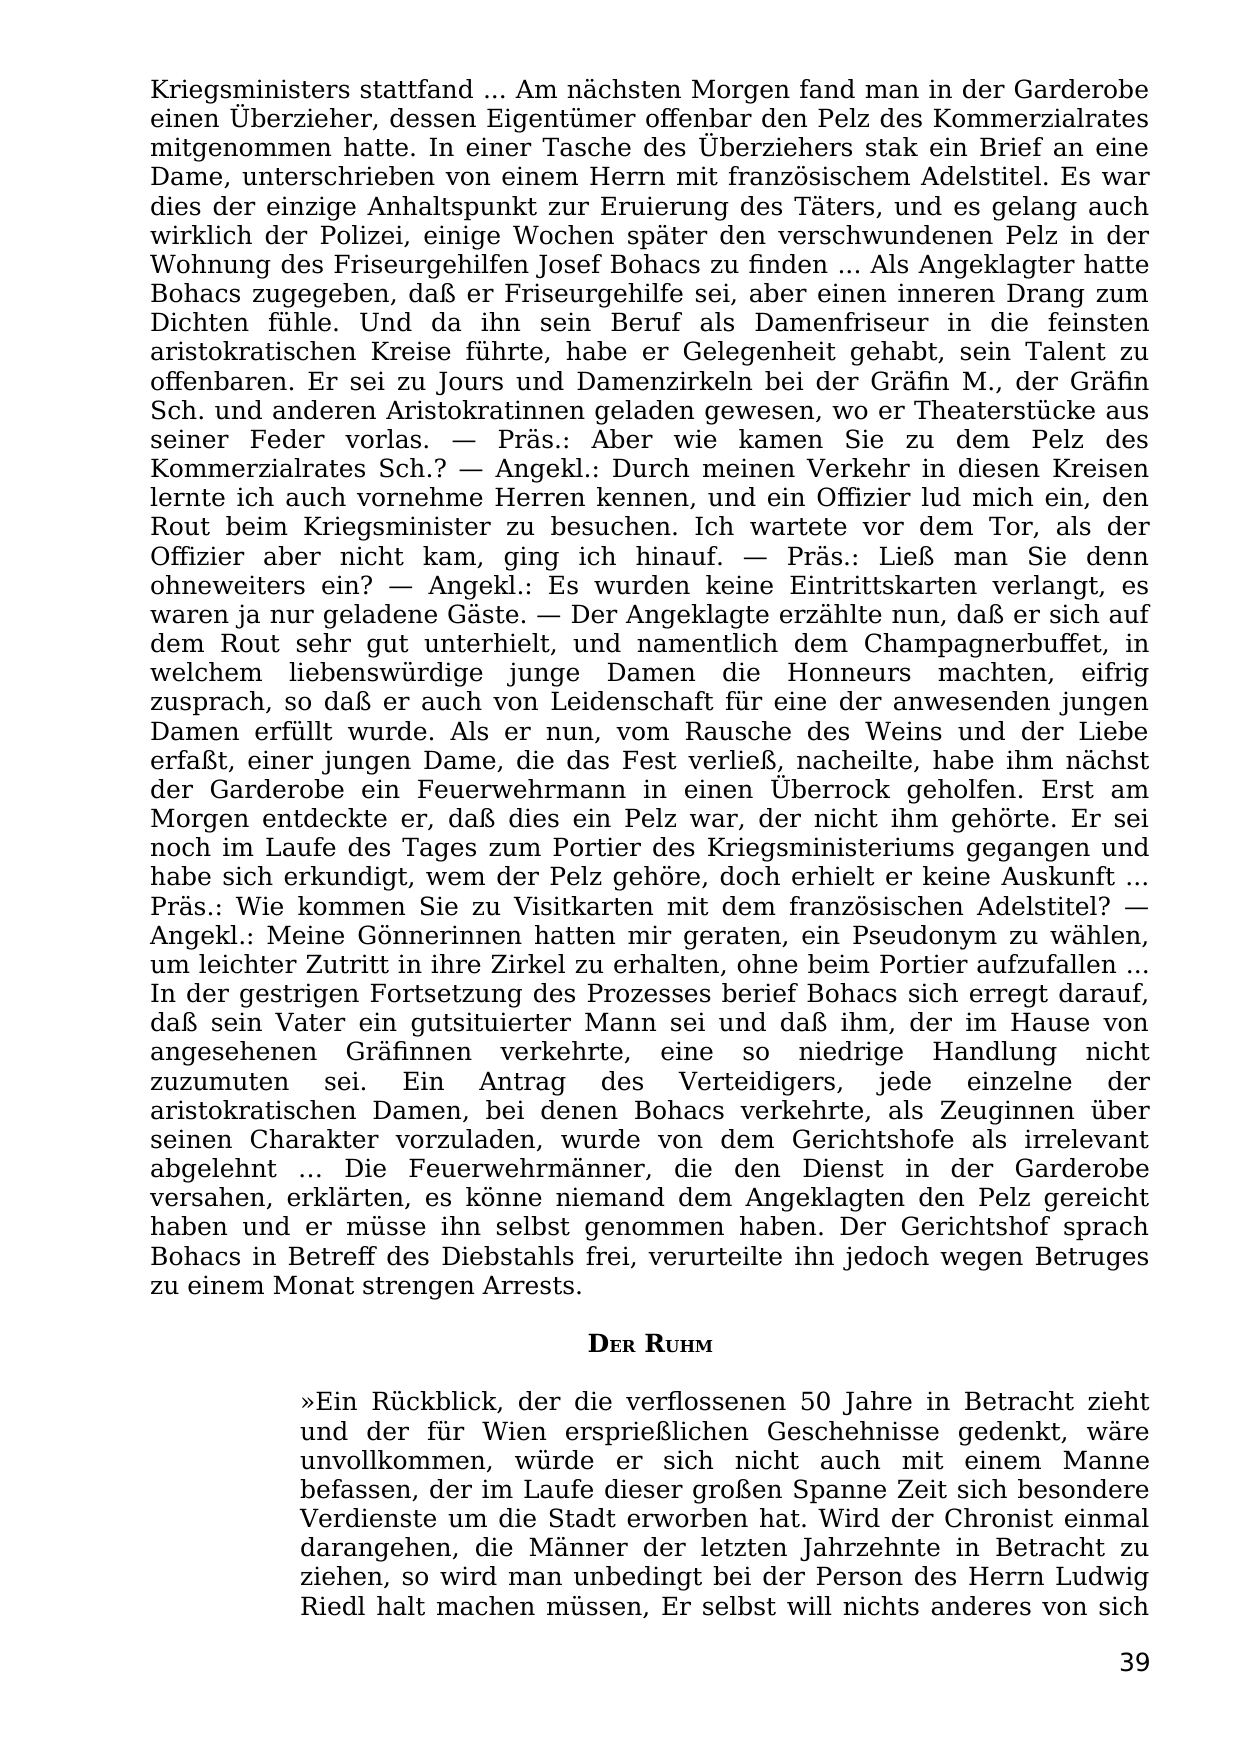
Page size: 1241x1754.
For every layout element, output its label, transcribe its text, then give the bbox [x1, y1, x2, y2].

text »Ein Rückblick, der die verflossenen 50 Jahre in Betracht zieht und der für Wien ersprießlichen Geschehnisse gedenkt, wäre unvollkommen, würde er sich nicht auch mit einem Manne befassen, der im Laufe dieser großen Spanne Zeit sich besondere Verdienste um die Stadt erworben hat. Wird der Chronist einmal darangehen, die Männer der letzten Jahrzehnte in Betracht zu ziehen, so wird man unbedingt bei der Person des Herrn Ludwig Riedl halt machen müssen, Er selbst will nichts anderes von sich [300, 1387, 1151, 1621]
text Kriegsministers stattfand ... Am nächsten Morgen fand man in der Garderobe einen Überzieher, dessen Eigentümer offenbar den Pelz des Kommerzialrates mitgenommen hatte. In einer Tasche des Überziehers stak ein Brief an eine Dame, unterschrieben von einem Herrn mit französischem Adelstitel. Es war dies der einzige Anhaltspunkt zur Eruierung des Täters, und es gelang auch wirklich der Polizei, einige Wochen später den verschwundenen Pelz in der Wohnung des Friseurgehilfen Josef Bohacs zu finden ... Als Angeklagter hatte Bohacs zugegeben, daß er Friseurgehilfe sei, aber einen inneren Drang zum Dichten fühle. Und da ihn sein Beruf als Damenfriseur in die feinsten aristokratischen Kreise führte, habe er Gelegenheit gehabt, sein Talent zu offenbaren. Er sei zu Jours und Damenzirkeln bei der Gräfin M., der Gräfin Sch. und anderen Aristokratinnen geladen gewesen, wo er Theaterstücke aus seiner Feder vorlas. — Präs.: Aber wie kamen Sie zu dem Pelz des Kommerzialrates Sch.? — Angekl.: Durch meinen Verkehr in diesen Kreisen lernte ich auch vornehme Herren kennen, und ein Offizier lud mich ein, den Rout beim Kriegsminister zu besuchen. Ich wartete vor dem Tor, als der Offizier aber nicht kam, ging ich hinauf. — Präs.: Ließ man Sie denn ohneweiters ein? — Angekl.: Es wurden keine Eintrittskarten verlangt, es waren ja nur geladene Gäste. — Der Angeklagte erzählte nun, daß er sich auf dem Rout sehr gut unterhielt, und namentlich dem Champagnerbuffet, in welchem liebenswürdige junge Damen die Honneurs machten, eifrig zusprach, so daß er auch von Leidenschaft für eine der anwesenden jungen Damen erfüllt wurde. Als er nun, vom Rausche des Weins und der Liebe erfaßt, einer jungen Dame, die das Fest verließ, nacheilte, habe ihm nächst der Garderobe ein Feuerwehrmann in einen Überrock geholfen. Erst am Morgen entdeckte er, daß dies ein Pelz war, der nicht ihm gehörte. Er sei noch im Laufe des Tages zum Portier des Kriegsministeriums gegangen und habe sich erkundigt, wem der Pelz gehöre, doch erhielt er keine Auskunft ... Präs.: Wie kommen Sie zu Visitkarten mit dem französischen Adelstitel? — Angekl.: Meine Gönnerinnen hatten mir geraten, ein Pseudonym zu wählen, um leichter Zutritt in ihre Zirkel zu erhalten, ohne beim Portier aufzufallen ... In der gestrigen Fortsetzung des Prozesses berief Bohacs sich erregt darauf, daß sein Vater ein gutsituierter Mann sei und daß ihm, der im Hause von angesehenen Gräfinnen verkehrte, eine so niedrige Handlung nicht zuzumuten sei. Ein Antrag des Verteidigers, jede einzelne der aristokratischen Damen, bei denen Bohacs verkehrte, als Zeuginnen über seinen Charakter vorzuladen, wurde von dem Gerichtshofe als irrelevant abgelehnt … Die Feuerwehrmänner, die den Dienst in der Garderobe versahen, erklärten, es könne niemand dem Angeklagten den Pelz gereicht haben und er müsse ihn selbst genommen haben. Der Gerichtshof sprach Bohacs in Betreff des Diebstahls frei, verurteilte ihn jedoch wegen Betruges zu einem Monat strengen Arrests. [150, 75, 1151, 1300]
text Der Ruhm [150, 1300, 1151, 1358]
